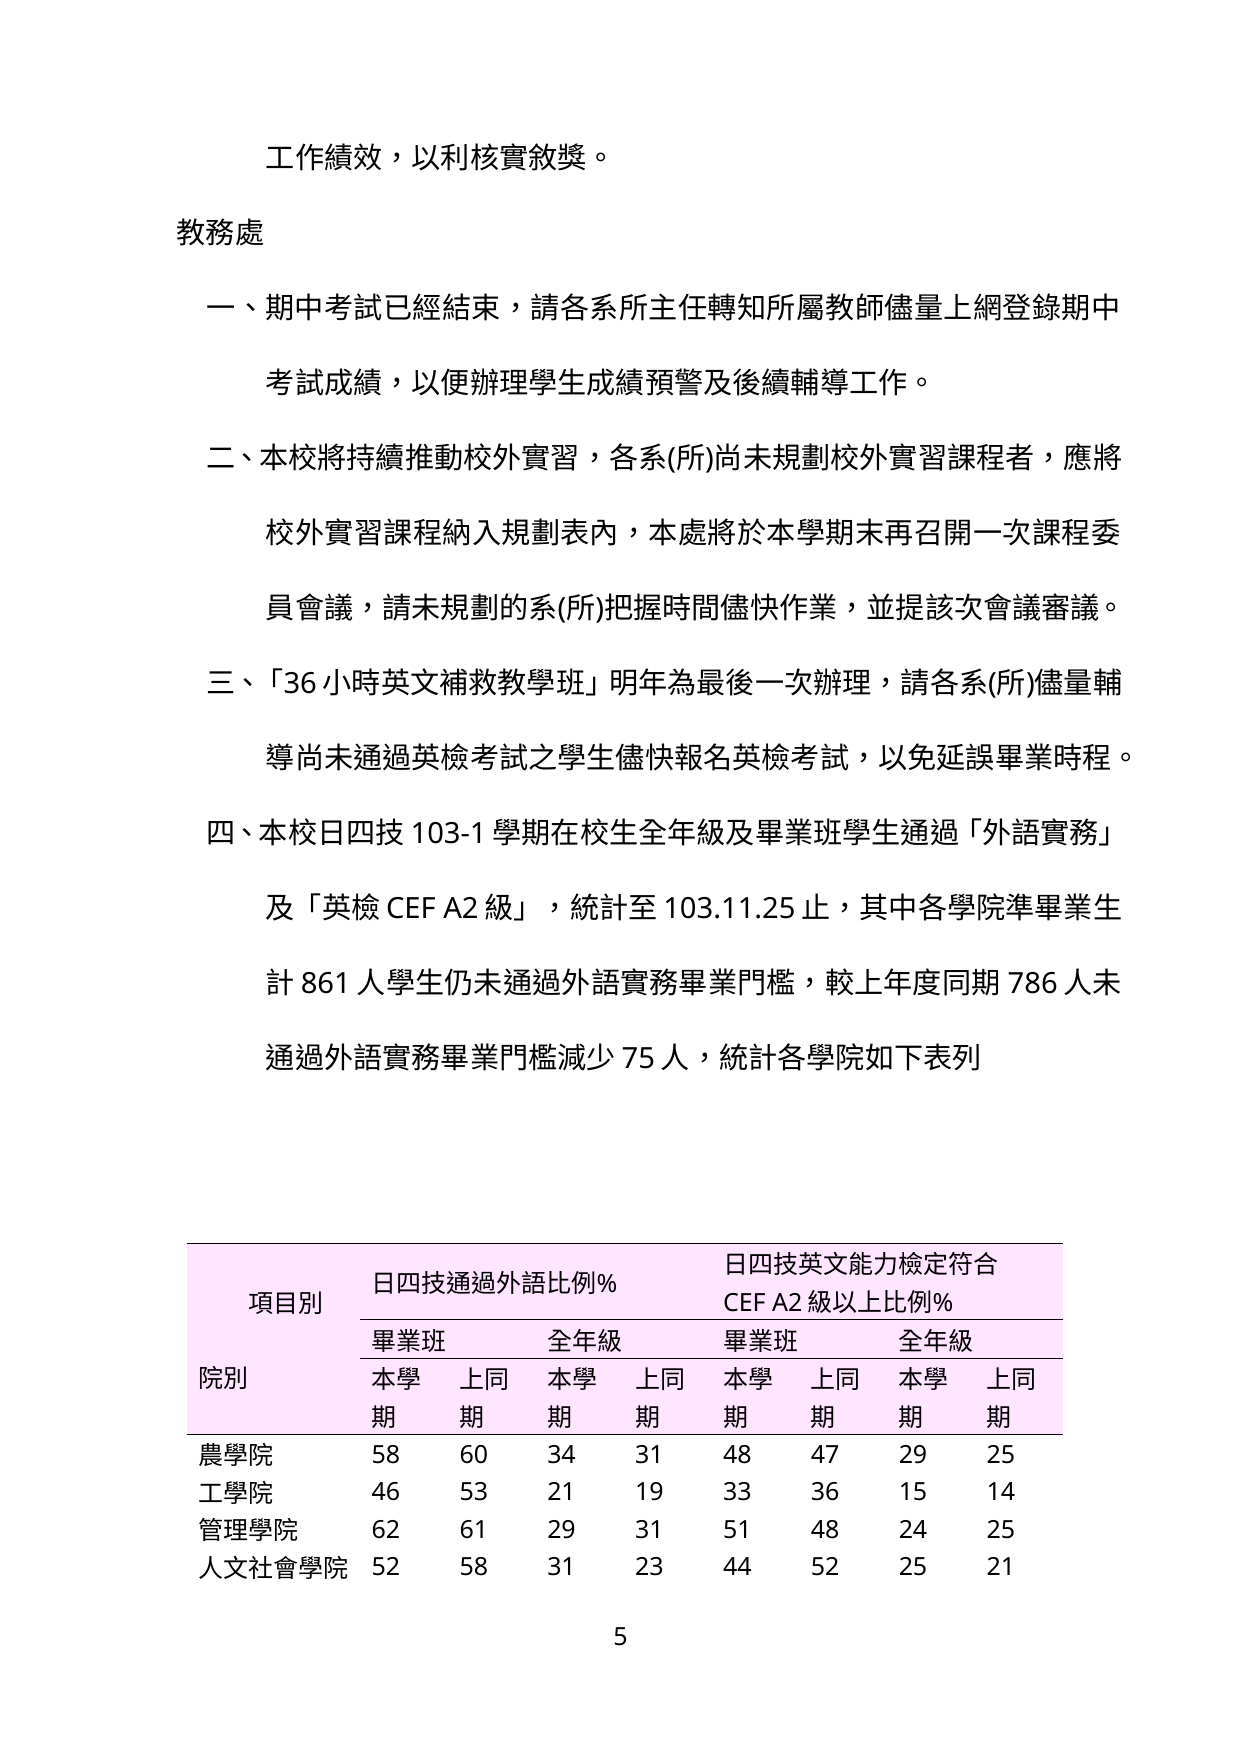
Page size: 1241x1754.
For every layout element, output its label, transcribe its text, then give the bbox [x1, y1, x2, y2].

table_cell 62 [360, 1510, 448, 1547]
table_cell 46 [360, 1473, 448, 1510]
table_cell 31 [536, 1548, 624, 1585]
table_cell 本學期 [887, 1359, 975, 1434]
table_cell 25 [887, 1548, 975, 1585]
table_cell 58 [448, 1548, 536, 1585]
table_cell 61 [448, 1510, 536, 1547]
table_cell 44 [712, 1548, 799, 1585]
text 工作績效，以利核實敘獎。 [207, 118, 1122, 193]
table_cell 25 [975, 1435, 1063, 1472]
table_cell 農學院 [187, 1435, 360, 1472]
table_cell 36 [799, 1473, 887, 1510]
table_cell 51 [712, 1510, 799, 1547]
table_cell 上同期 [448, 1359, 536, 1434]
table_header 日四技英文能力檢定符合 CEF A2級以上比例% [712, 1244, 1063, 1319]
table_cell 58 [360, 1435, 448, 1472]
table_cell 21 [975, 1548, 1063, 1585]
table_cell 25 [975, 1510, 1063, 1547]
text 二、本校將持續推動校外實習，各系(所)尚未規劃校外實習課程者，應將校外實習課程納入規劃表內，本處將於本學期末再召開一次課程委員會議，請未規劃的系(所)把握時間儘快作業，並提該次會議審議。 [206, 418, 1122, 643]
table_cell 24 [887, 1510, 975, 1547]
text 一、期中考試已經結束，請各系所主任轉知所屬教師儘量上網登錄期中考試成績，以便辦理學生成績預警及後續輔導工作。 [206, 268, 1122, 418]
table_cell 52 [360, 1548, 448, 1585]
table_cell 上同期 [799, 1359, 887, 1434]
table_cell 48 [799, 1510, 887, 1547]
table_cell 29 [536, 1510, 624, 1547]
table_cell 15 [887, 1473, 975, 1510]
table_cell 60 [448, 1435, 536, 1472]
table_cell 人文社會學院 [187, 1548, 360, 1585]
table_cell 47 [799, 1435, 887, 1472]
table_cell 21 [536, 1473, 624, 1510]
table_cell 48 [712, 1435, 799, 1472]
table_cell 畢業班 [712, 1320, 887, 1358]
table_cell 本學期 [536, 1359, 624, 1434]
table_cell 本學期 [712, 1359, 799, 1434]
table_header 項目別 院別 [187, 1244, 360, 1434]
table_cell 23 [624, 1548, 712, 1585]
text 三、「36小時英文補救教學班」明年為最後一次辦理，請各系(所)儘量輔導尚未通過英檢考試之學生儘快報名英檢考試，以免延誤畢業時程。 [206, 643, 1122, 793]
table_cell 29 [887, 1435, 975, 1472]
table_cell 全年級 [887, 1320, 1063, 1358]
table_cell 上同期 [624, 1359, 712, 1434]
table_cell 53 [448, 1473, 536, 1510]
table_cell 全年級 [536, 1320, 712, 1358]
table_header 日四技通過外語比例% [360, 1244, 712, 1319]
table_cell 畢業班 [360, 1320, 536, 1358]
table_cell 31 [624, 1435, 712, 1472]
table_cell 管理學院 [187, 1510, 360, 1547]
text 教務處 [118, 193, 1122, 268]
table_cell 33 [712, 1473, 799, 1510]
table_cell 14 [975, 1473, 1063, 1510]
table_cell 本學期 [360, 1359, 448, 1434]
table_cell 52 [799, 1548, 887, 1585]
text 四、本校日四技103-1學期在校生全年級及畢業班學生通過「外語實務」及「英檢CEF A2級」，統計至103.11.25止，其中各學院準畢業生計861人學生仍未通過外語實務畢業門檻，較上年度同期786人未通過外語實務畢業門檻減少75人，統計各學院如下表列 [206, 793, 1122, 1093]
table_cell 上同期 [975, 1359, 1063, 1434]
table_cell 31 [624, 1510, 712, 1547]
table_cell 工學院 [187, 1473, 360, 1510]
table_cell 19 [624, 1473, 712, 1510]
table_cell 34 [536, 1435, 624, 1472]
